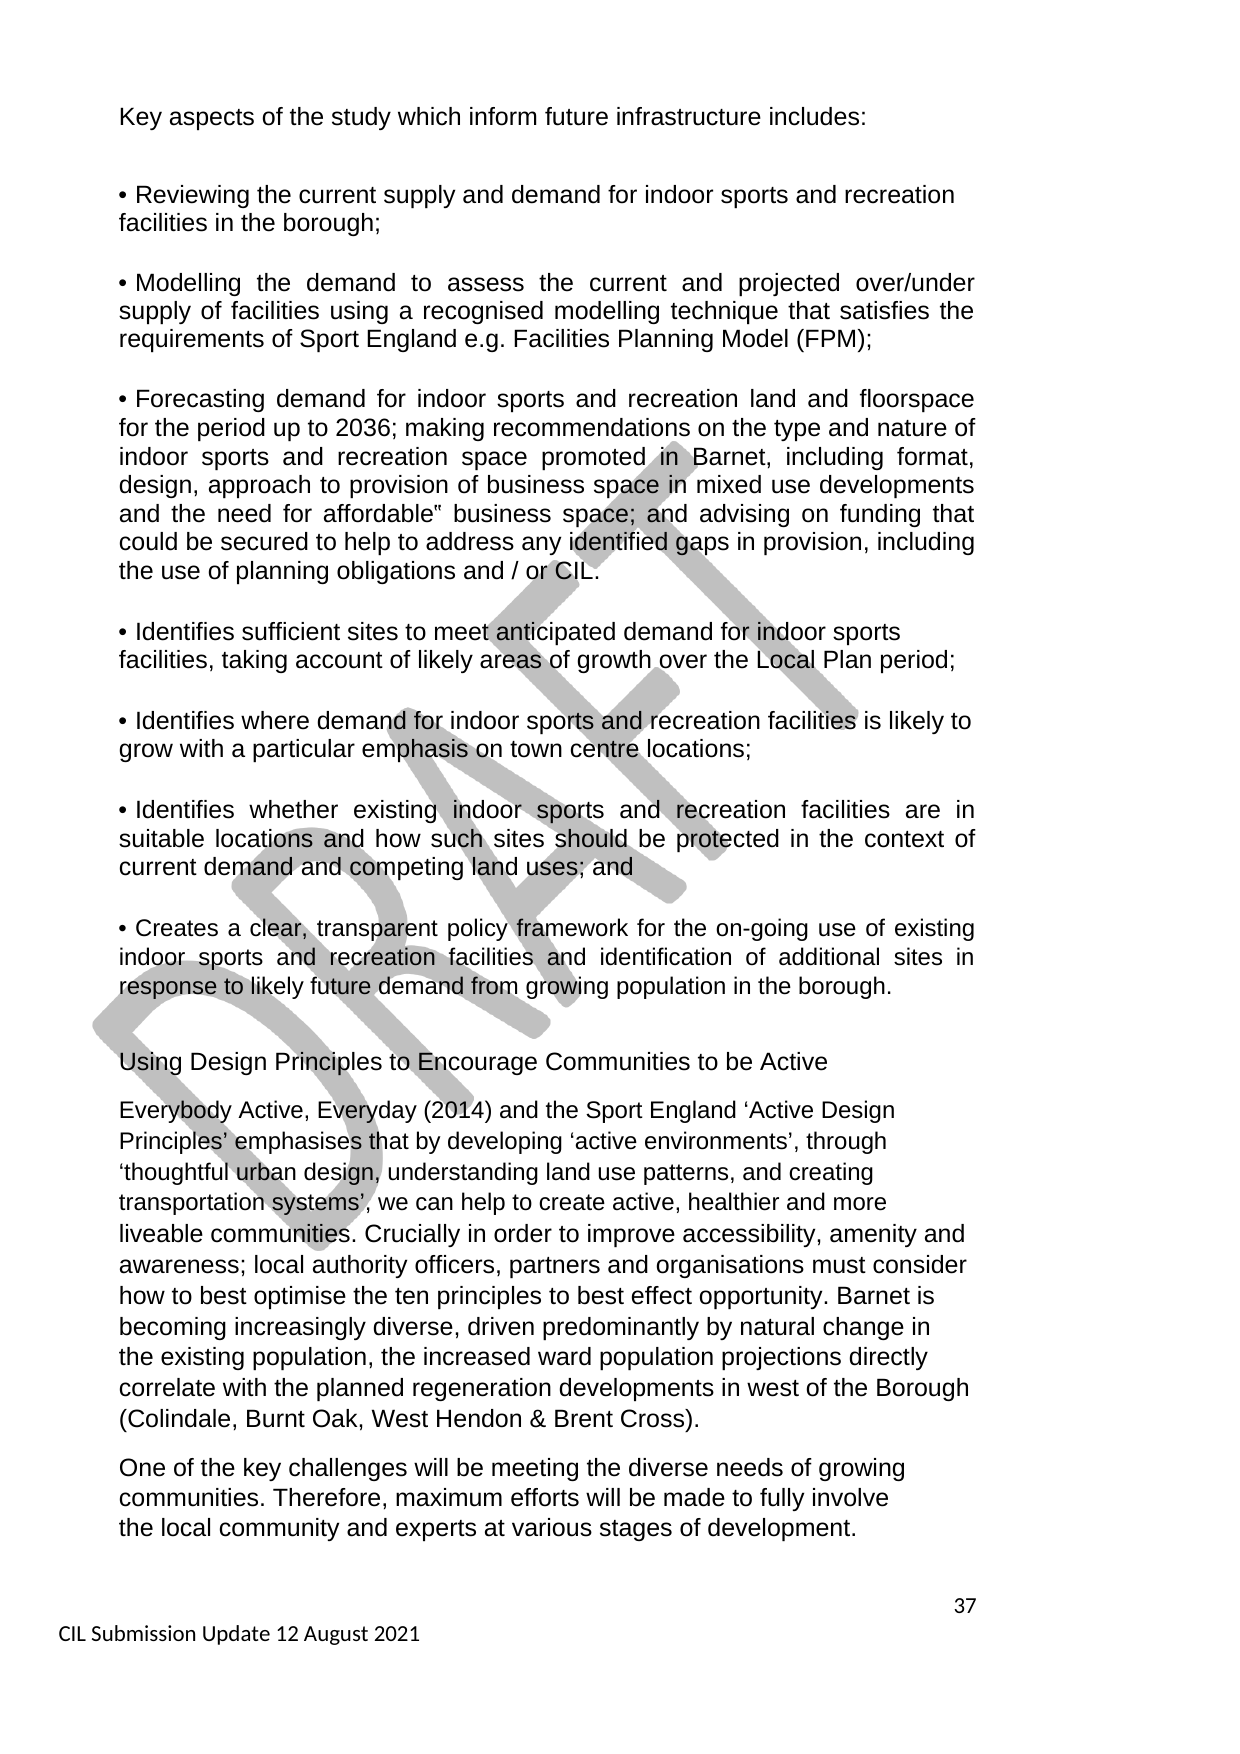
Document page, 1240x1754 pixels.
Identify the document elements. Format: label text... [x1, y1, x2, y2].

text Using Design Principles to Encourage Communities to be Active [859, 1047, 1089, 1076]
text One of the key challenges will be meeting the diverse needs of growing communities. Therefore, maximum efforts will be made to fully involve the local community and experts at various stages of development. [119, 1453, 931, 1542]
list Modelling the demand to assess the current and projected over/under supply of facilities using a recognised modelling technique that satisfies the requirements of Sport England e.g. Facilities Planning Model (FPM); [118, 268, 976, 353]
text 37 [58, 1591, 976, 1619]
list Identifies sufficient sites to meet anticipated demand for indoor sports facilities, taking account of likely areas of growth over the Local Plan period; [859, 618, 976, 674]
list Identifies whether existing indoor sports and recreation facilities are in suitable locations and how such sites should be protected in the context of current demand and competing land uses; and [859, 796, 976, 881]
list Reviewing the current supply and demand for indoor sports and recreation facilities in the borough; [118, 181, 976, 237]
list Creates a clear, transparent policy framework for the on-going use of existing indoor sports and recreation facilities and identification of additional sites in response to likely future demand from growing population in the borough. [859, 914, 976, 999]
list Forecasting demand for indoor sports and recreation land and floorspace for the period up to 2036; making recommendations on the type and nature of indoor sports and recreation space promoted in Barnet, including format, design, approach to provision of business space in mixed use developments and the need for affordable‟ business space; and advising on funding that could be secured to help to address any identified gaps in provision, including the use of planning obligations and / or CIL. [118, 385, 976, 584]
list Identifies where demand for indoor sports and recreation facilities is likely to grow with a particular emphasis on town centre locations; [859, 707, 976, 763]
text liveable communities. Crucially in order to improve accessibility, amenity and awareness; local authority officers, partners and organisations must consider how to best optimise the ten principles to best effect opportunity. Barnet is becoming increasingly diverse, driven predominantly by natural change in the existing population, the increased ward population projections directly correlate with the planned regeneration developments in west of the Borough (Colindale, Burnt Oak, West Hendon & Brent Cross). [119, 1219, 972, 1432]
text Key aspects of the study which inform future infrastructure includes: [119, 102, 1089, 130]
text CIL Submission Update 12 August 2021 [58, 1619, 1089, 1647]
text Everybody Active, Everyday (2014) and the Sport England ‘Active Design Principles’ emphasises that by developing ‘active environments’, through ‘thoughtful urban design, understanding land use patterns, and creating transportation systems’, we can help to create active, healthier and more [859, 1096, 928, 1216]
